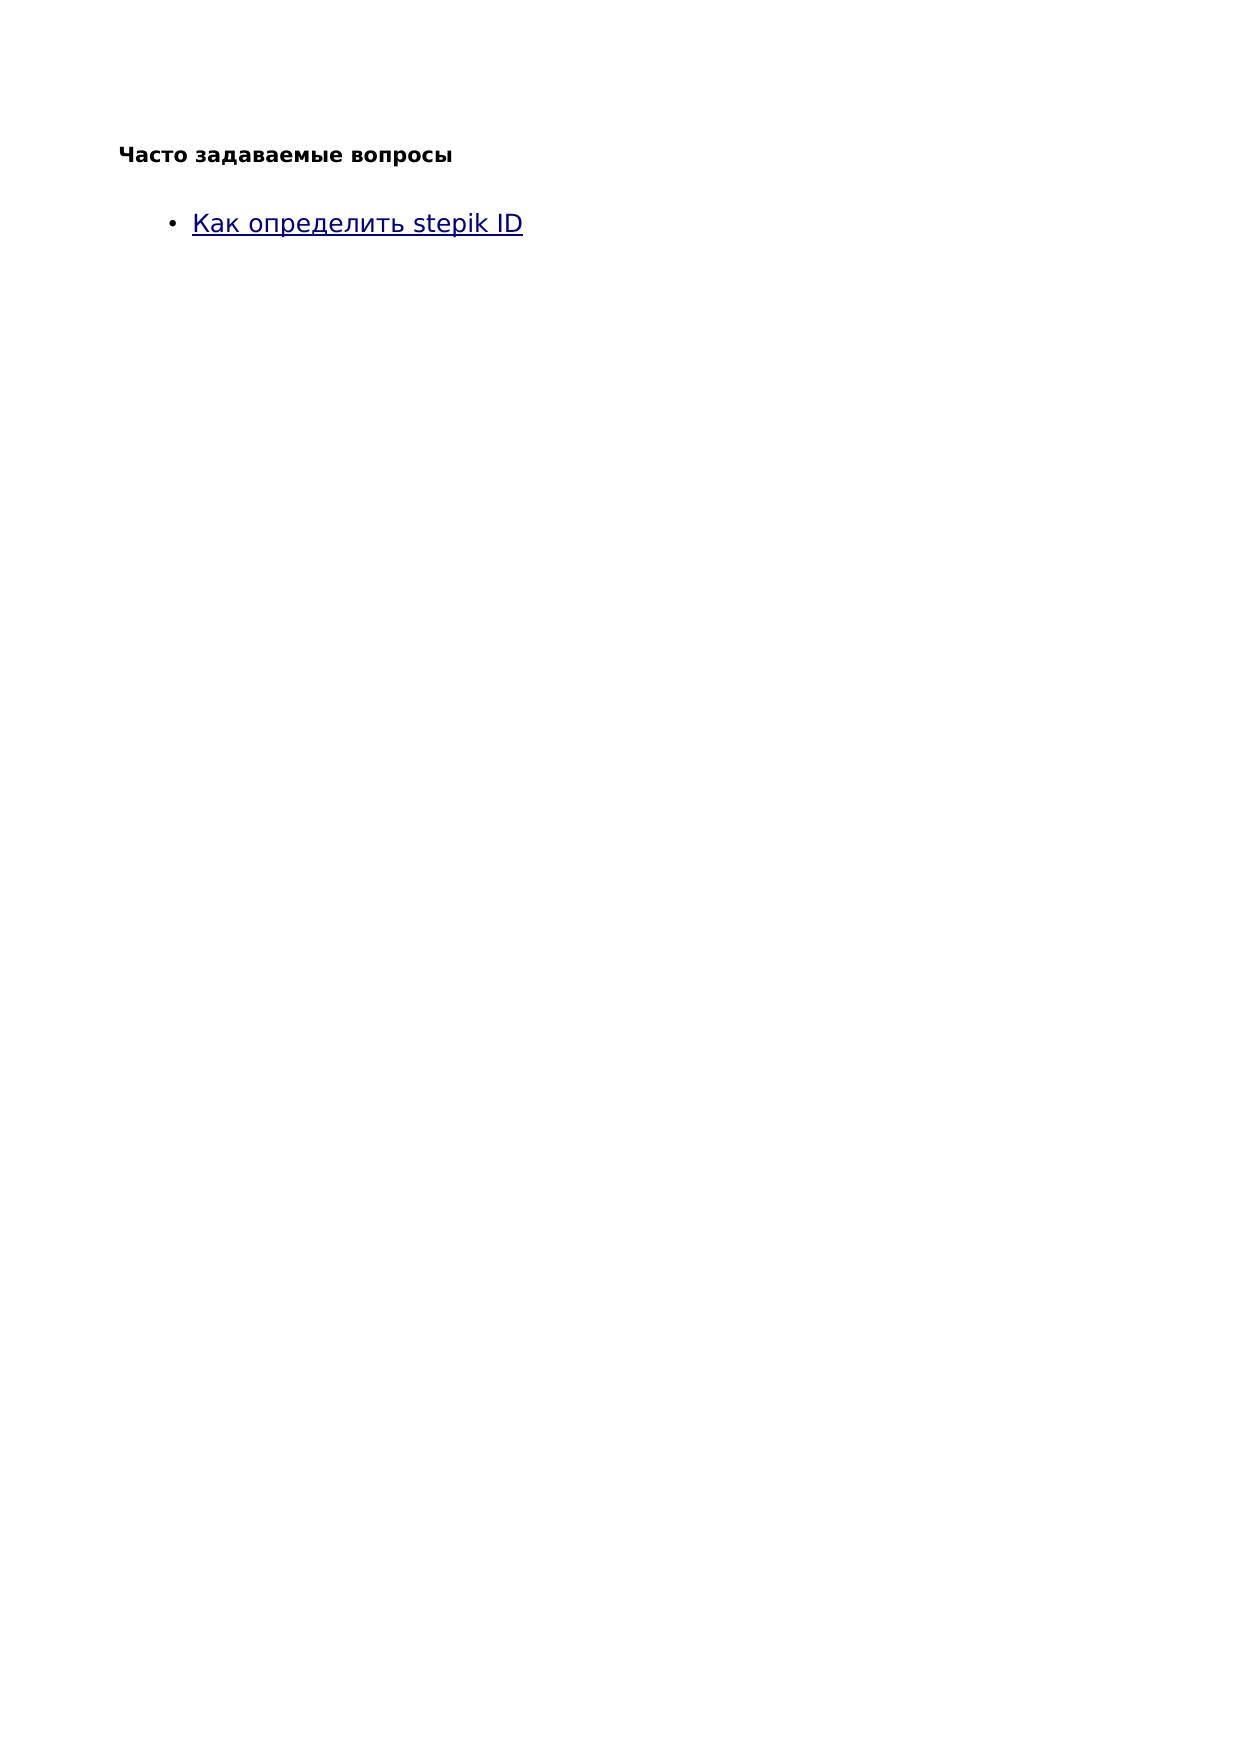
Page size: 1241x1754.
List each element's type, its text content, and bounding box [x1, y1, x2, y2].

list Как определить stepik ID [177, 209, 1122, 238]
subtitle Часто задаваемые вопросы [118, 143, 1122, 167]
